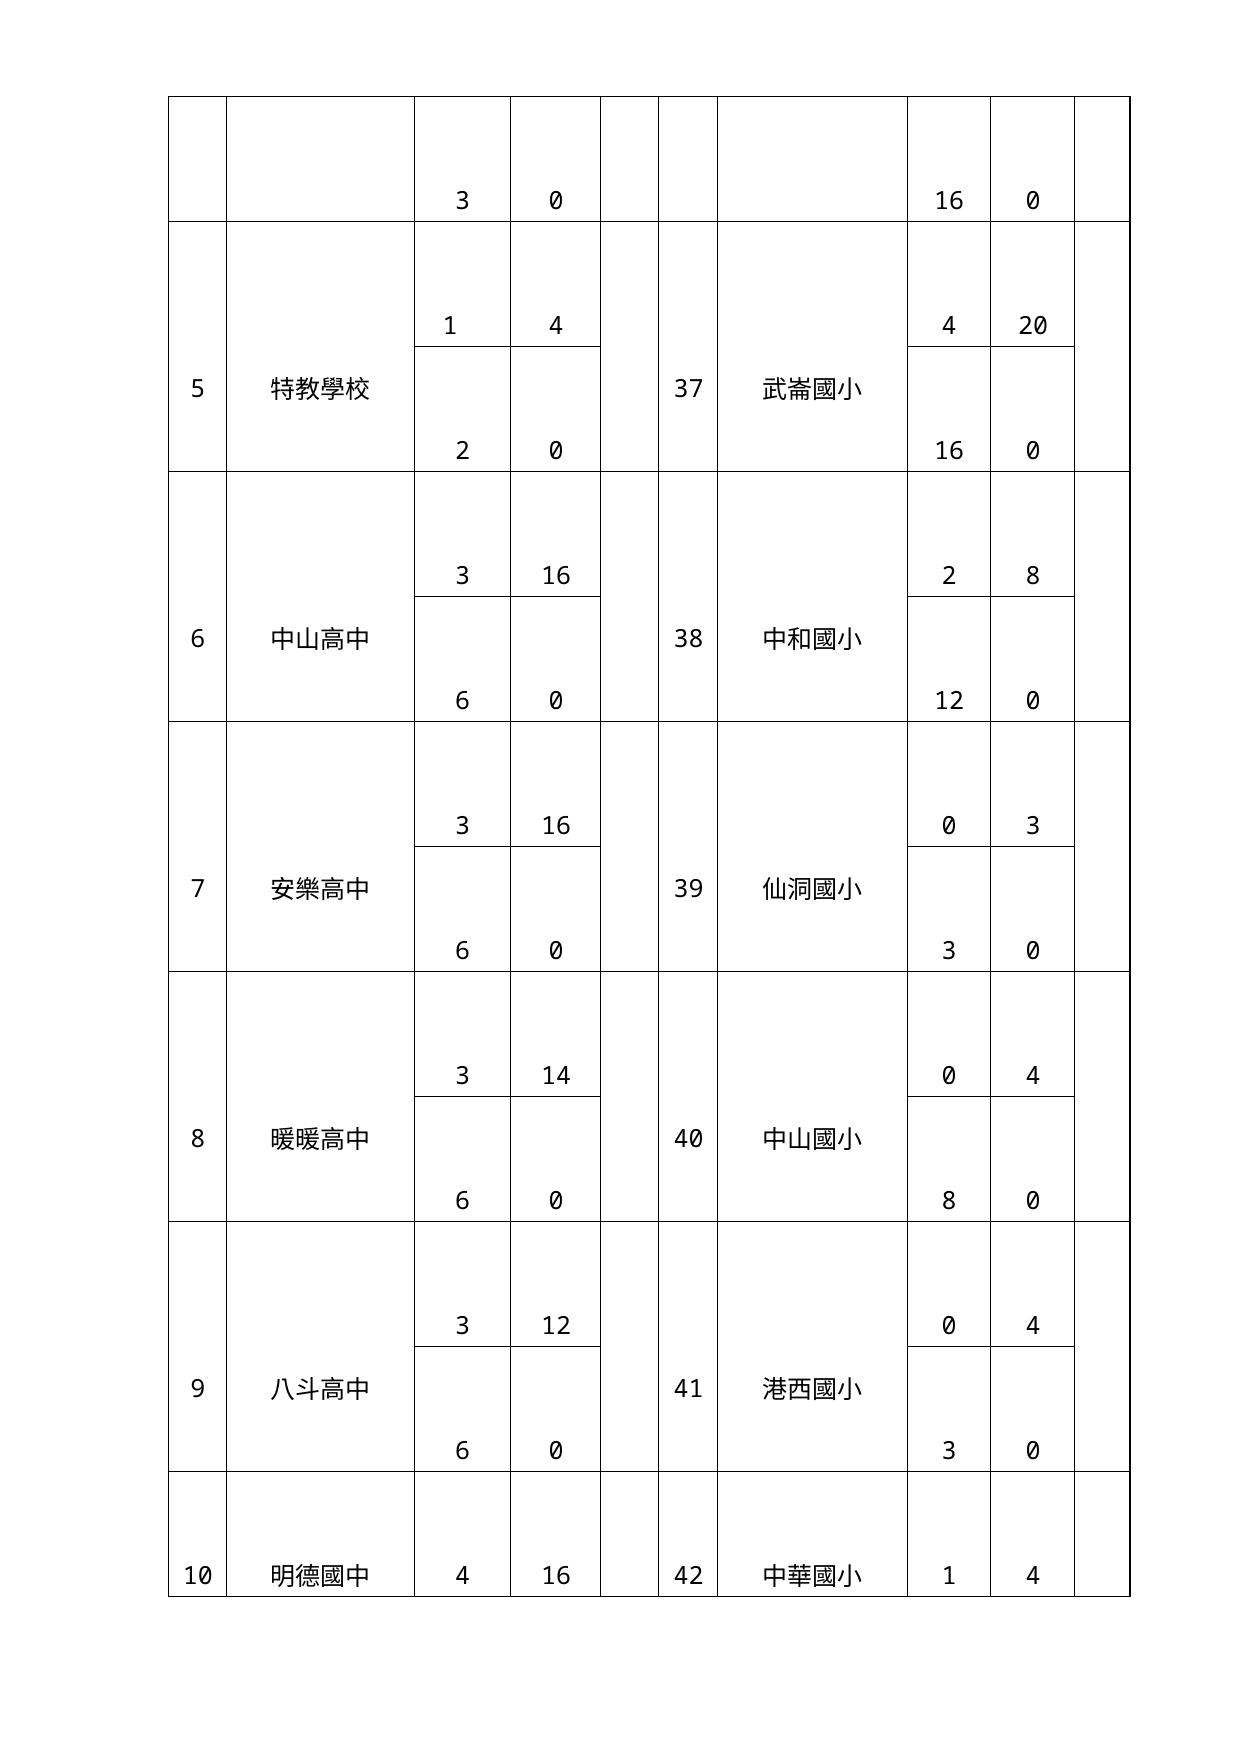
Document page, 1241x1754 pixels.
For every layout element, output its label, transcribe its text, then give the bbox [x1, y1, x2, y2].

table_cell [1075, 97, 1129, 221]
table_cell 4 [991, 1472, 1074, 1596]
table_cell 0 [908, 1222, 990, 1346]
table_cell [659, 97, 717, 221]
table_cell 0 [511, 1347, 600, 1471]
table_cell 4 [991, 972, 1074, 1096]
table_cell 中華國小 [718, 1472, 907, 1596]
table_cell 3 [991, 722, 1074, 846]
table_cell [601, 722, 658, 971]
table_cell [601, 1472, 658, 1596]
table_cell 4 [991, 1222, 1074, 1346]
table_cell [1075, 472, 1129, 721]
table_cell 16 [511, 472, 600, 596]
table_cell 0 [511, 347, 600, 471]
table_cell 8 [908, 1097, 990, 1221]
table_cell 中和國小 [718, 472, 907, 721]
table_cell 20 [991, 222, 1074, 346]
table_cell 0 [991, 97, 1074, 221]
table_cell [601, 472, 658, 721]
table_cell [1075, 1222, 1129, 1471]
table_cell [1075, 972, 1129, 1221]
table_cell 0 [511, 97, 600, 221]
table_cell 明德國中 [227, 1472, 414, 1596]
table_cell 0 [511, 847, 600, 971]
table_cell 7 [169, 722, 226, 971]
table_cell 1 [415, 222, 510, 346]
table_cell 中山高中 [227, 472, 414, 721]
table_cell 16 [908, 347, 990, 471]
table_cell 42 [659, 1472, 717, 1596]
table_cell 37 [659, 222, 717, 471]
table_cell 暖暖高中 [227, 972, 414, 1221]
table_cell 仙洞國小 [718, 722, 907, 971]
table_cell 16 [511, 1472, 600, 1596]
table_cell 3 [415, 722, 510, 846]
table_cell 16 [511, 722, 600, 846]
table_cell 0 [991, 347, 1074, 471]
table_cell 特教學校 [227, 222, 414, 471]
table_cell 0 [908, 972, 990, 1096]
table_cell 6 [415, 847, 510, 971]
table_cell 3 [415, 1222, 510, 1346]
table_cell 0 [991, 1097, 1074, 1221]
table_cell 3 [908, 847, 990, 971]
table_cell 0 [991, 1347, 1074, 1471]
table_cell 0 [511, 1097, 600, 1221]
table_cell 港西國小 [718, 1222, 907, 1471]
table_cell 16 [908, 97, 990, 221]
table_cell [227, 97, 414, 221]
table_cell 10 [169, 1472, 226, 1596]
table_cell 6 [169, 472, 226, 721]
table_cell 3 [415, 972, 510, 1096]
table_cell 4 [511, 222, 600, 346]
table_cell 3 [908, 1347, 990, 1471]
table_cell [1075, 722, 1129, 971]
table_cell [601, 1222, 658, 1471]
table_cell 安樂高中 [227, 722, 414, 971]
table_cell [169, 97, 226, 221]
table_cell 3 [415, 97, 510, 221]
table_cell 中山國小 [718, 972, 907, 1221]
table_cell 武崙國小 [718, 222, 907, 471]
table_cell 0 [991, 847, 1074, 971]
table_cell [1075, 1472, 1129, 1596]
table_cell 12 [908, 597, 990, 721]
table_cell 0 [511, 597, 600, 721]
table_cell 5 [169, 222, 226, 471]
table_cell [1075, 222, 1129, 471]
table_cell [601, 972, 658, 1221]
table_cell 41 [659, 1222, 717, 1471]
table_cell 8 [169, 972, 226, 1221]
table_cell 3 [415, 472, 510, 596]
table_cell [601, 222, 658, 471]
table_cell 39 [659, 722, 717, 971]
table_cell 0 [991, 597, 1074, 721]
table_cell 38 [659, 472, 717, 721]
table_cell [601, 97, 658, 221]
table_cell [718, 97, 907, 221]
table_cell 2 [908, 472, 990, 596]
table_cell 1 [908, 1472, 990, 1596]
table_cell 6 [415, 1347, 510, 1471]
table_cell 4 [908, 222, 990, 346]
table_cell 6 [415, 1097, 510, 1221]
table_cell 14 [511, 972, 600, 1096]
table_cell 8 [991, 472, 1074, 596]
table_cell 0 [908, 722, 990, 846]
table_cell 4 [415, 1472, 510, 1596]
table_cell 2 [415, 347, 510, 471]
table_cell 12 [511, 1222, 600, 1346]
table_cell 6 [415, 597, 510, 721]
table_cell 八斗高中 [227, 1222, 414, 1471]
table_cell 40 [659, 972, 717, 1221]
table_cell 9 [169, 1222, 226, 1471]
